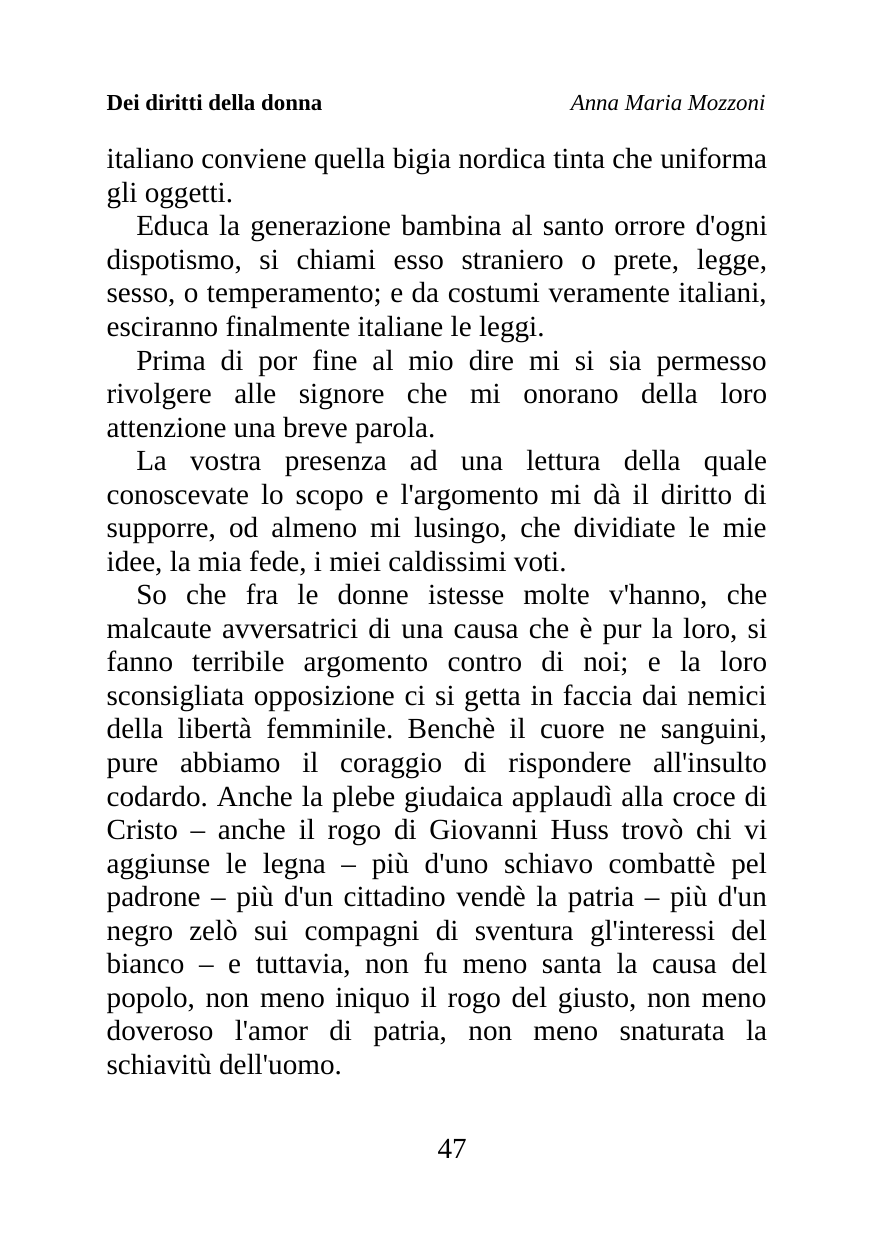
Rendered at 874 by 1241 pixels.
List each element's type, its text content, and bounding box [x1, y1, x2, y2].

text So che fra le donne istesse molte v'hanno, che malcaute avversatrici di una causa che è pur la loro, si fanno terribile argomento contro di noi; e la loro sconsigliata opposizione ci si getta in faccia dai nemici della libertà femminile. Benchè il cuore ne sanguini, pure abbiamo il coraggio di rispondere all'insulto codardo. Anche la plebe giudaica applaudì alla croce di Cristo – anche il rogo di Giovanni Huss trovò chi vi aggiunse le legna – più d'uno schiavo combattè pel padrone – più d'un cittadino vendè la patria – più d'un negro zelò sui compagni di sventura gl'interessi del bianco – e tuttavia, non fu meno santa la causa del popolo, non meno iniquo il rogo del giusto, non meno doveroso l'amor di patria, non meno snaturata la schiavitù dell'uomo. [106, 577, 768, 1081]
text italiano conviene quella bigia nordica tinta che uniforma gli oggetti. [106, 141, 768, 208]
text La vostra presenza ad una lettura della quale conoscevate lo scopo e l'argomento mi dà il diritto di supporre, od almeno mi lusingo, che dividiate le mie idee, la mia fede, i miei caldissimi voti. [106, 443, 768, 577]
text Educa la generazione bambina al santo orrore d'ogni dispotismo, si chiami esso straniero o prete, legge, sesso, o temperamento; e da costumi veramente italiani, esciranno finalmente italiane le leggi. [106, 208, 768, 343]
text Prima di por fine al mio dire mi si sia permesso rivolgere alle signore che mi onorano della loro attenzione una breve parola. [106, 343, 768, 443]
